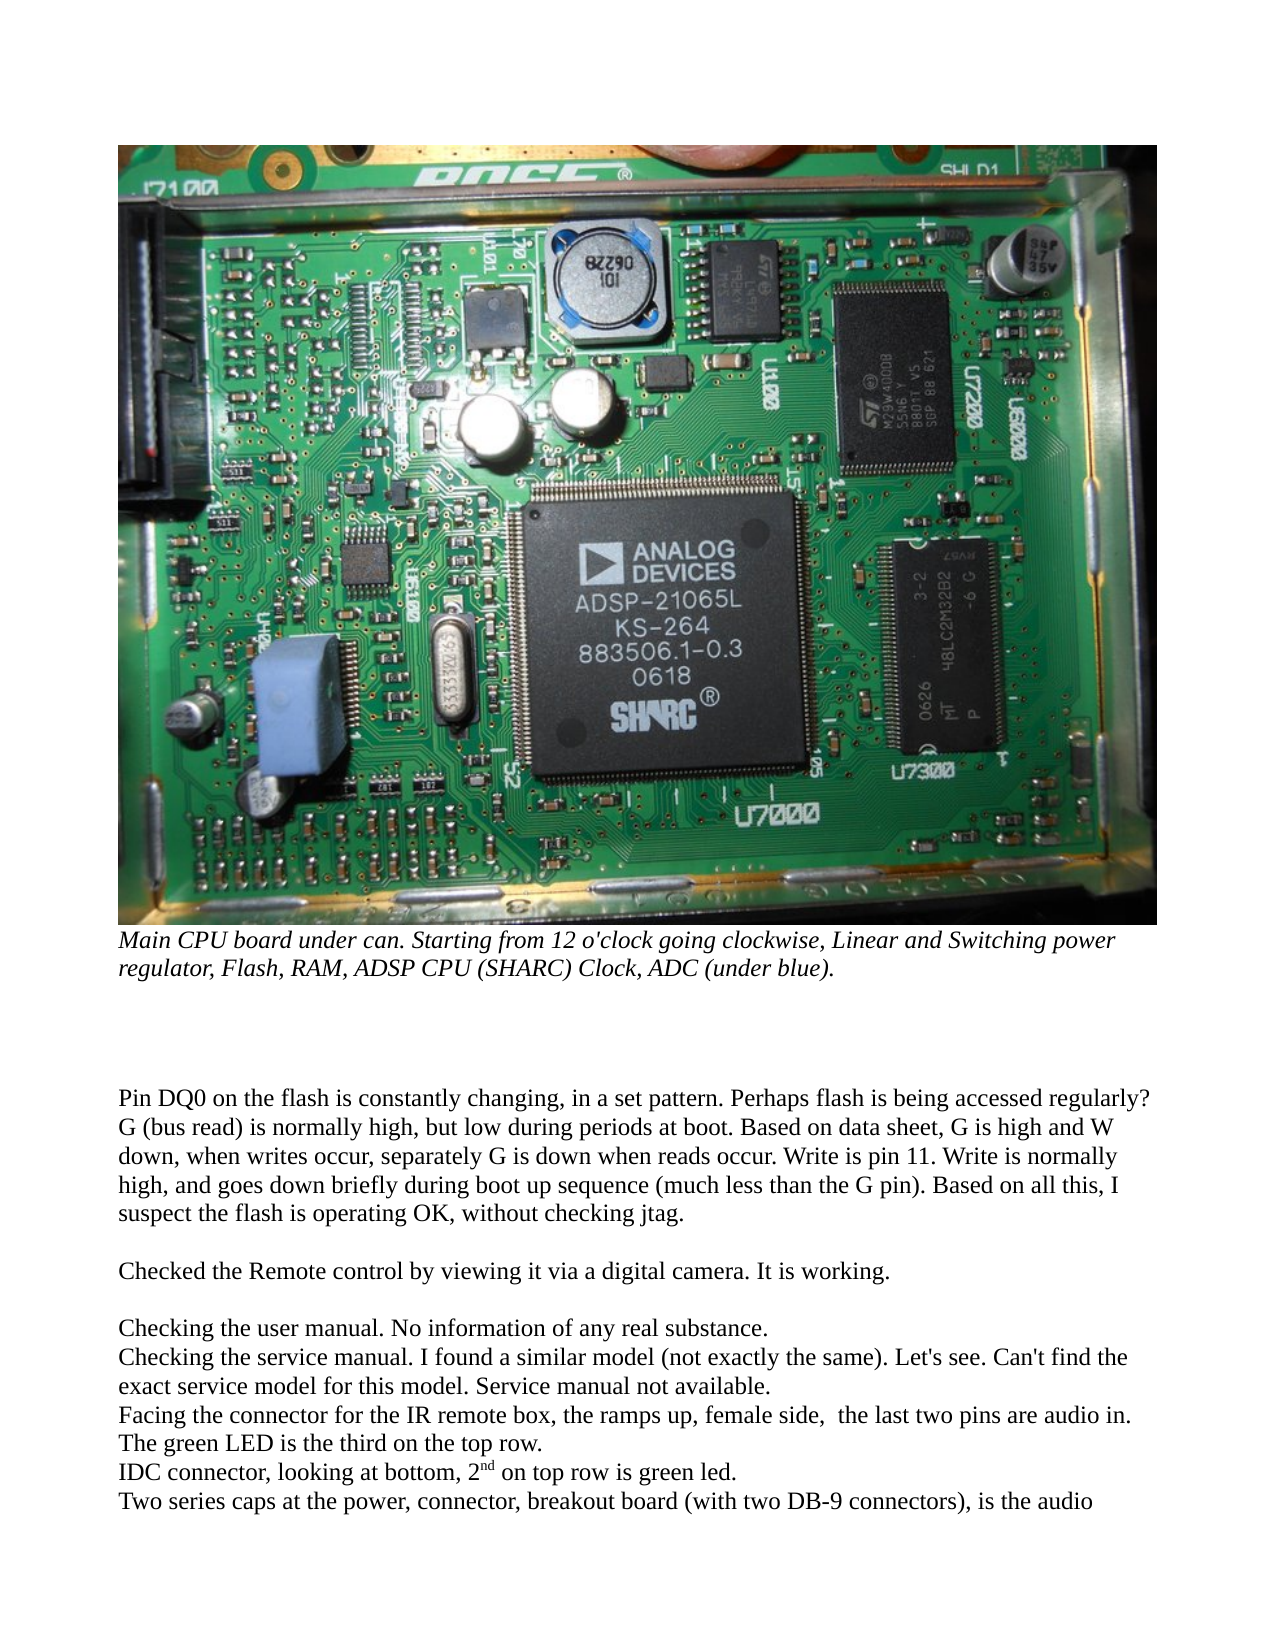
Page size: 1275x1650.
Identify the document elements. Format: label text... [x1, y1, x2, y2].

text Facing the connector for the IR remote box, the ramps up, female side, the last two pins are audio in. [118, 1400, 1157, 1428]
text IDC connector, looking at bottom, 2nd on top row is green led. [118, 1457, 1157, 1486]
text Pin DQ0 on the flash is constantly changing, in a set pattern. Perhaps flash is being accessed regularly? [118, 1083, 1157, 1112]
text Checked the Remote control by viewing it via a digital camera. It is working. [118, 1256, 1157, 1285]
text The green LED is the third on the top row. [118, 1428, 1157, 1457]
text Main CPU board under can. Starting from 12 o'clock going clockwise, Linear and Switching power regulator, Flash, RAM, ADSP CPU (SHARC) Clock, ADC (under blue). [118, 925, 1157, 982]
text G (bus read) is normally high, but low during periods at boot. Based on data sheet, G is high and W down, when writes occur, separately G is down when reads occur. Write is pin 11. Write is normally high, and goes down briefly during boot up sequence (much less than the G pin). Based on all this, I suspect the flash is operating OK, without checking jtag. [118, 1112, 1157, 1227]
text Checking the service manual. I found a similar model (not exactly the same). Let's see. Can't find the exact service model for this model. Service manual not available. [118, 1342, 1157, 1400]
picture [118, 145, 1157, 925]
text Checking the user manual. No information of any real substance. [118, 1313, 1157, 1342]
text Two series caps at the power, connector, breakout board (with two DB-9 connectors), is the audio [118, 1486, 1157, 1515]
